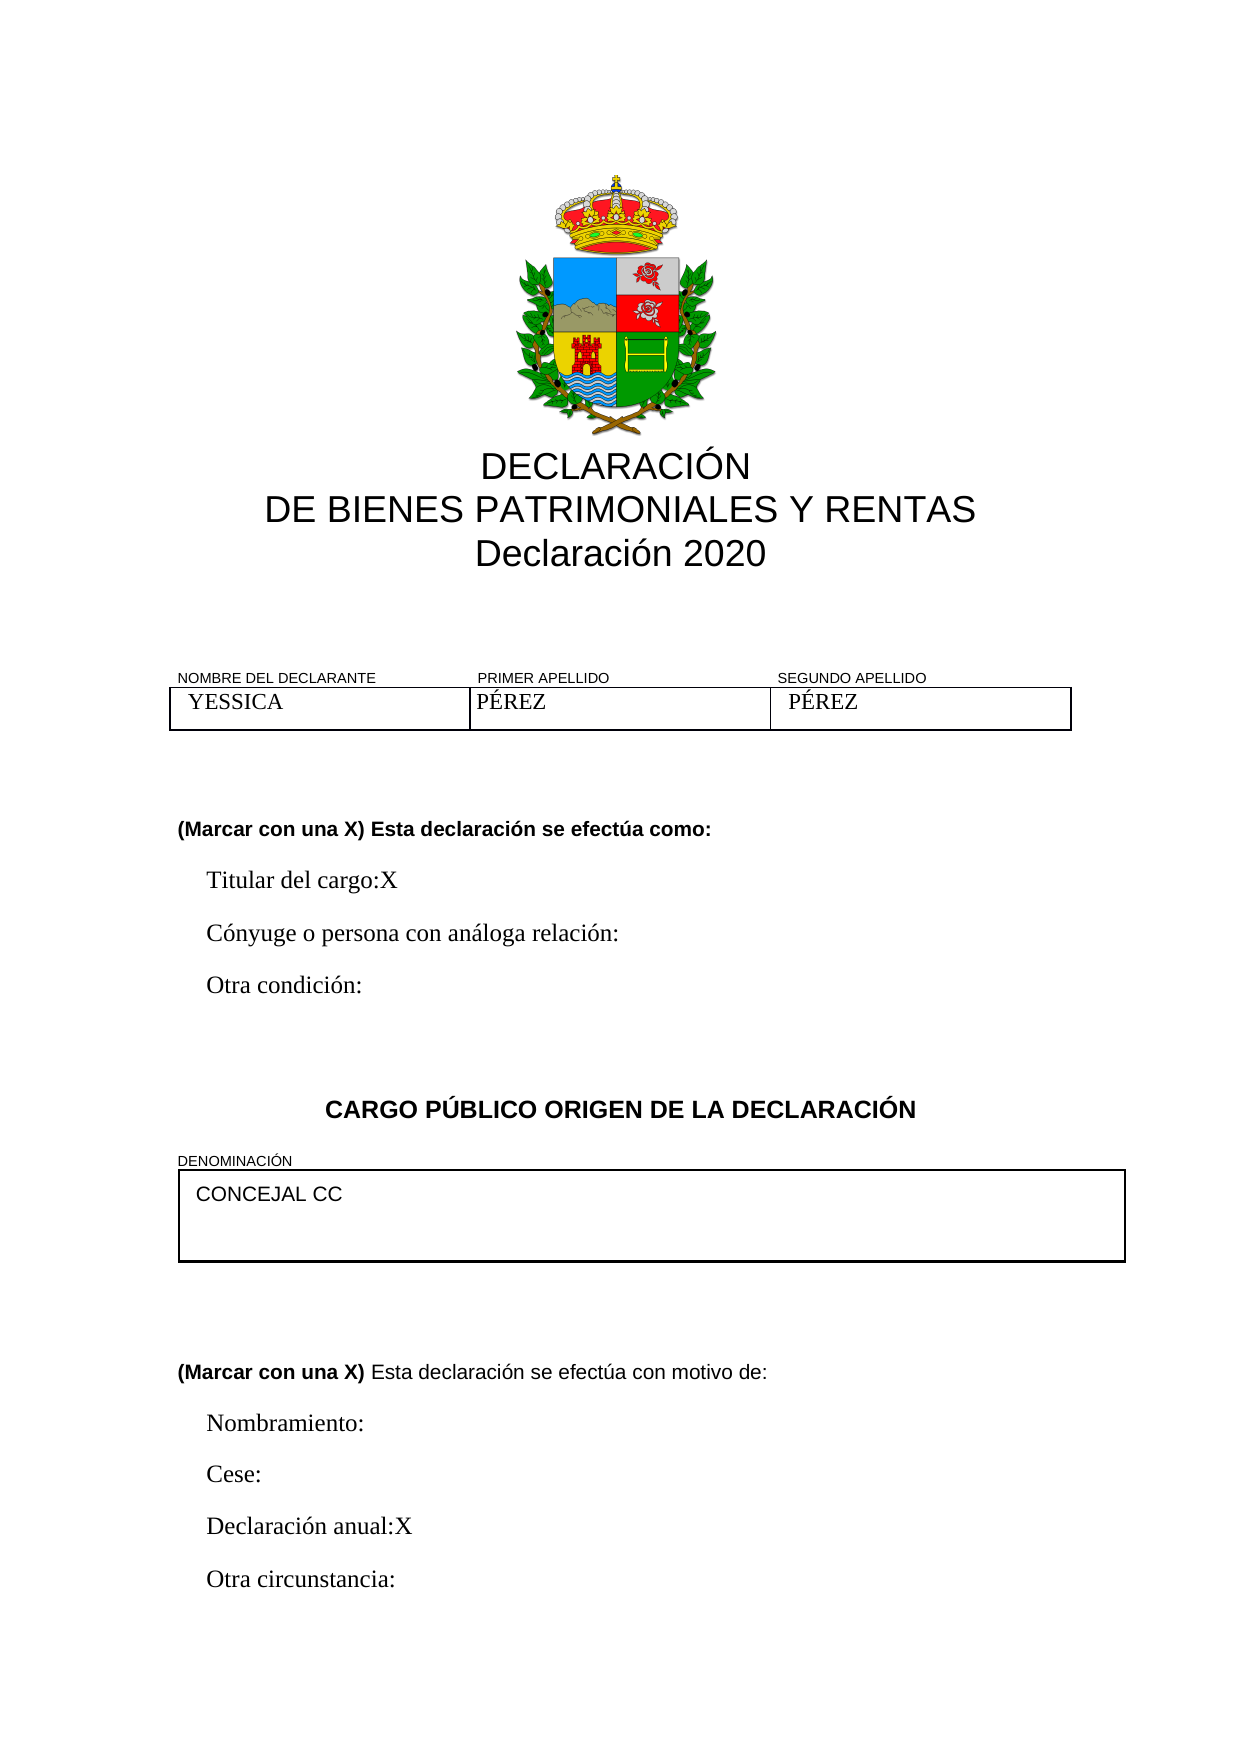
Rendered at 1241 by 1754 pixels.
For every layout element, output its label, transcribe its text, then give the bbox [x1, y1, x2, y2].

text Declaración anual:X [206, 1511, 1115, 1540]
text DE BIENES PATRIMONIALES Y RENTAS [154, 488, 1087, 531]
table_header YESSICA [171, 688, 469, 729]
table_header CONCEJAL CC [180, 1171, 1124, 1260]
text Nombramiento: Cese: [206, 1408, 397, 1488]
text (Marcar con una X) Esta declaración se efectúa como: [177, 817, 1115, 841]
text Otra condición: [206, 970, 1115, 999]
text Cónyuge o persona con análoga relación: [206, 918, 1115, 946]
text Otra circunstancia: [206, 1564, 1115, 1593]
text Declaración 2020 [154, 531, 1087, 574]
text (Marcar con una X) Esta declaración se efectúa con motivo de: [177, 1360, 1115, 1384]
text Titular del cargo:X [206, 865, 1115, 893]
table_header PÉREZ [471, 688, 770, 729]
text CARGO PÚBLICO ORIGEN DE LA DECLARACIÓN [154, 1095, 1087, 1124]
subtitle DECLARACIÓN [154, 444, 1077, 487]
text NOMBRE DEL DECLARANTE PRIMER APELLIDO SEGUNDO APELLIDO [177, 670, 1115, 687]
table_header PÉREZ [771, 688, 1070, 729]
text DENOMINACIÓN [177, 1152, 1115, 1169]
